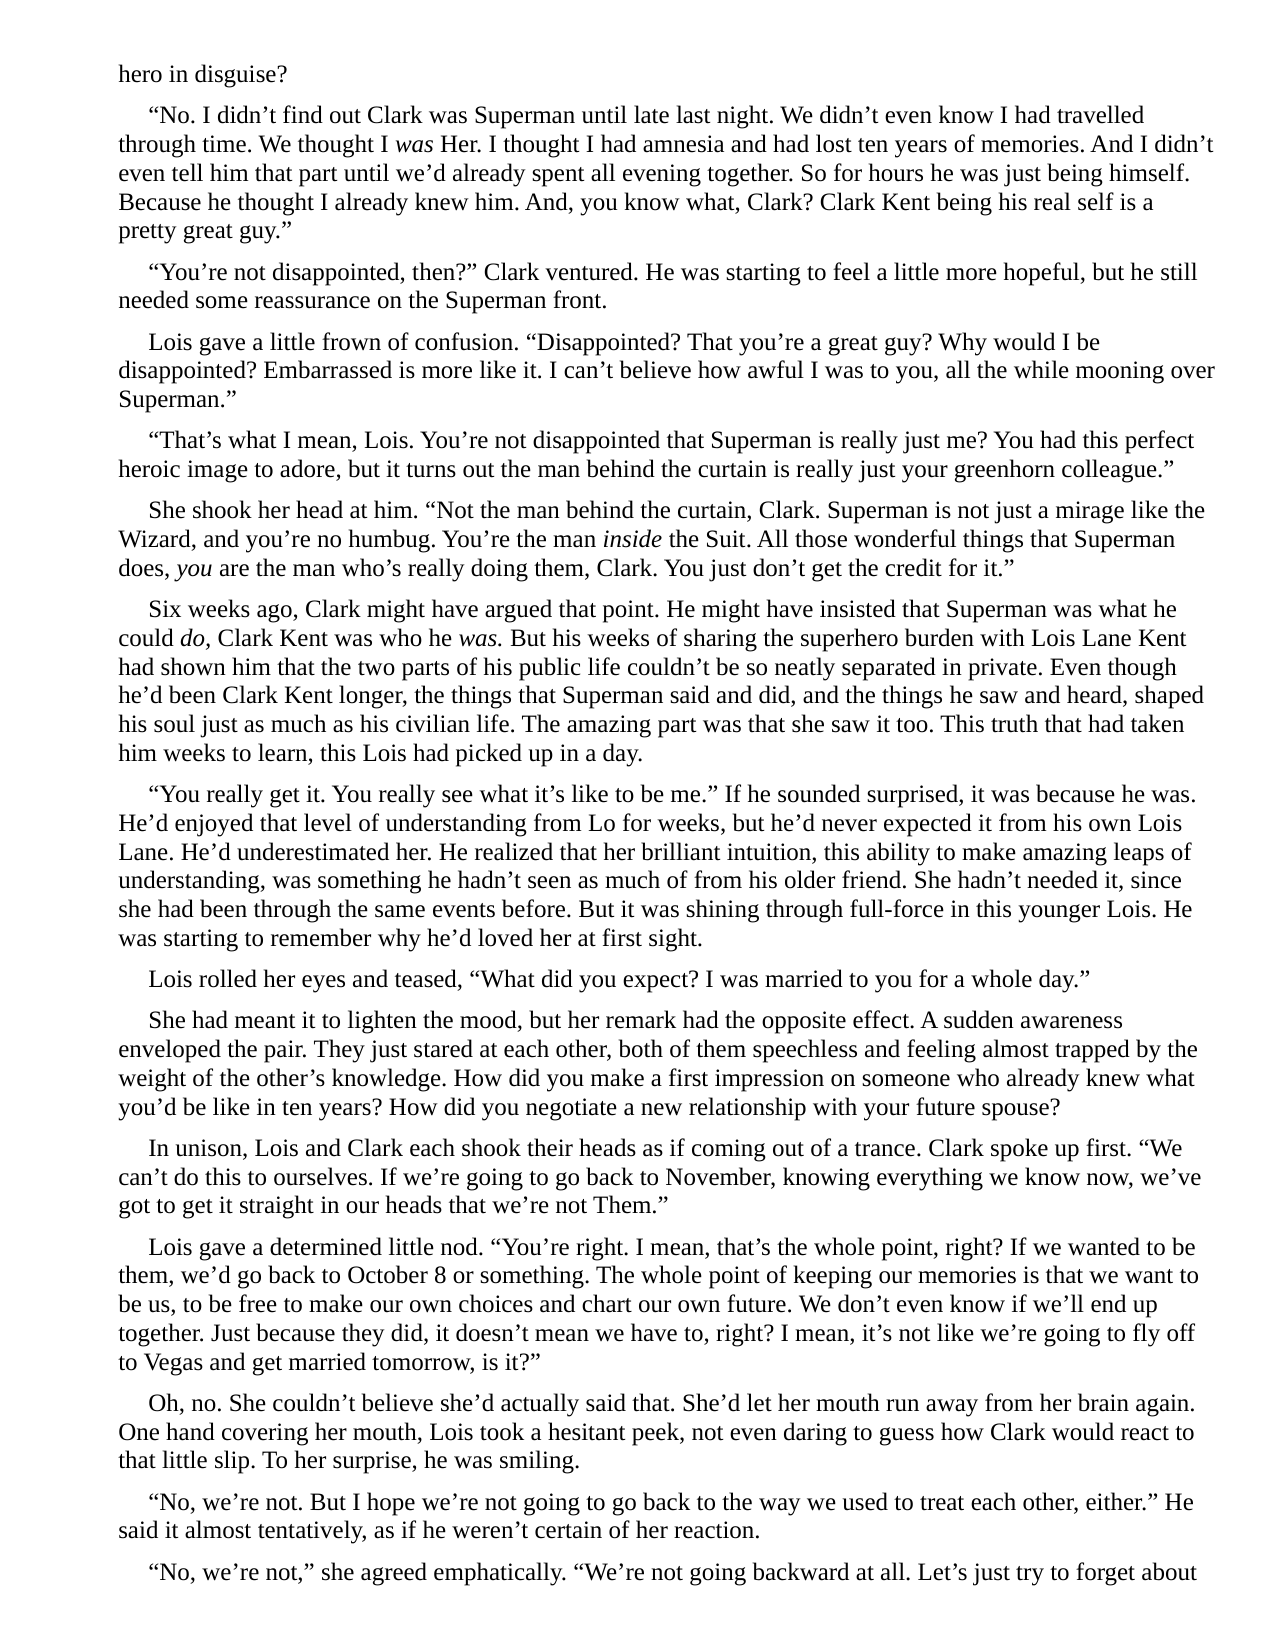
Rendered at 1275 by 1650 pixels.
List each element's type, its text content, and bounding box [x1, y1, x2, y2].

text Six weeks ago, Clark might have argued that point. He might have insisted that Superman was what he could do, Clark Kent was who he was. But his weeks of sharing the superhero burden with Lois Lane Kent had shown him that the two parts of his public life couldn’t be so neatly separated in private. Even though he’d been Clark Kent longer, the things that Superman said and did, and the things he saw and heard, shaped his soul just as much as his civilian life. The amazing part was that she saw it too. This truth that had taken him weeks to learn, this Lois had picked up in a day. [118, 594, 1216, 767]
text “No. I didn’t find out Clark was Superman until late last night. We didn’t even know I had travelled through time. We thought I was Her. I thought I had amnesia and had lost ten years of memories. And I didn’t even tell him that part until we’d already spent all evening together. So for hours he was just being himself. Because he thought I already knew him. And, you know what, Clark? Clark Kent being his real self is a pretty great guy.” [118, 100, 1216, 244]
text In unison, Lois and Clark each shook their heads as if coming out of a trance. Clark spoke up first. “We can’t do this to ourselves. If we’re going to go back to November, knowing everything we know now, we’ve got to get it straight in our heads that we’re not Them.” [118, 1133, 1216, 1219]
text Lois gave a determined little nod. “You’re right. I mean, that’s the whole point, right? If we wanted to be them, we’d go back to October 8 or something. The whole point of keeping our memories is that we want to be us, to be free to make our own choices and chart our own future. We don’t even know if we’ll end up together. Just because they did, it doesn’t mean we have to, right? I mean, it’s not like we’re going to fly off to Vegas and get married tomorrow, is it?” [118, 1232, 1216, 1375]
text She had meant it to lighten the mood, but her remark had the opposite effect. A sudden awareness enveloped the pair. They just stared at each other, both of them speechless and feeling almost trapped by the weight of the other’s knowledge. How did you make a first impression on someone who already knew what you’d be like in ten years? How did you negotiate a new relationship with your future spouse? [118, 1005, 1216, 1120]
text Oh, no. She couldn’t believe she’d actually said that. She’d let her mouth run away from her brain again. One hand covering her mouth, Lois took a hesitant peek, not even daring to guess how Clark would react to that little slip. To her surprise, he was smiling. [118, 1388, 1216, 1474]
text Lois rolled her eyes and teased, “What did you expect? I was married to you for a whole day.” [118, 964, 1216, 993]
text “No, we’re not. But I hope we’re not going to go back to the way we used to treat each other, either.” He said it almost tentatively, as if he weren’t certain of her reaction. [118, 1487, 1216, 1544]
text “You really get it. You really see what it’s like to be me.” If he sounded surprised, it was because he was. He’d enjoyed that level of understanding from Lo for weeks, but he’d never expected it from his own Lois Lane. He’d underestimated her. He realized that her brilliant intuition, this ability to make amazing leaps of understanding, was something he hadn’t seen as much of from his older friend. She hadn’t needed it, since she had been through the same events before. But it was shining through full-force in this younger Lois. He was starting to remember why he’d loved her at first sight. [118, 779, 1216, 952]
text “That’s what I mean, Lois. You’re not disappointed that Superman is really just me? You had this perfect heroic image to adore, but it turns out the man behind the curtain is really just your greenhorn colleague.” [118, 425, 1216, 483]
text Lois gave a little frown of confusion. “Disappointed? That you’re a great guy? Why would I be disappointed? Embarrassed is more like it. I can’t believe how awful I was to you, all the while mooning over Superman.” [118, 327, 1216, 413]
text She shook her head at him. “Not the man behind the curtain, Clark. Superman is not just a mirage like the Wizard, and you’re no humbug. You’re the man inside the Suit. All those wonderful things that Superman does, you are the man who’s really doing them, Clark. You just don’t get the credit for it.” [118, 495, 1216, 582]
text “You’re not disappointed, then?” Clark ventured. He was starting to feel a little more hopeful, but he still needed some reassurance on the Superman front. [118, 257, 1216, 314]
text hero in disguise? [118, 59, 1216, 88]
text “No, we’re not,” she agreed emphatically. “We’re not going backward at all. Let’s just try to forget about [118, 1557, 1216, 1585]
